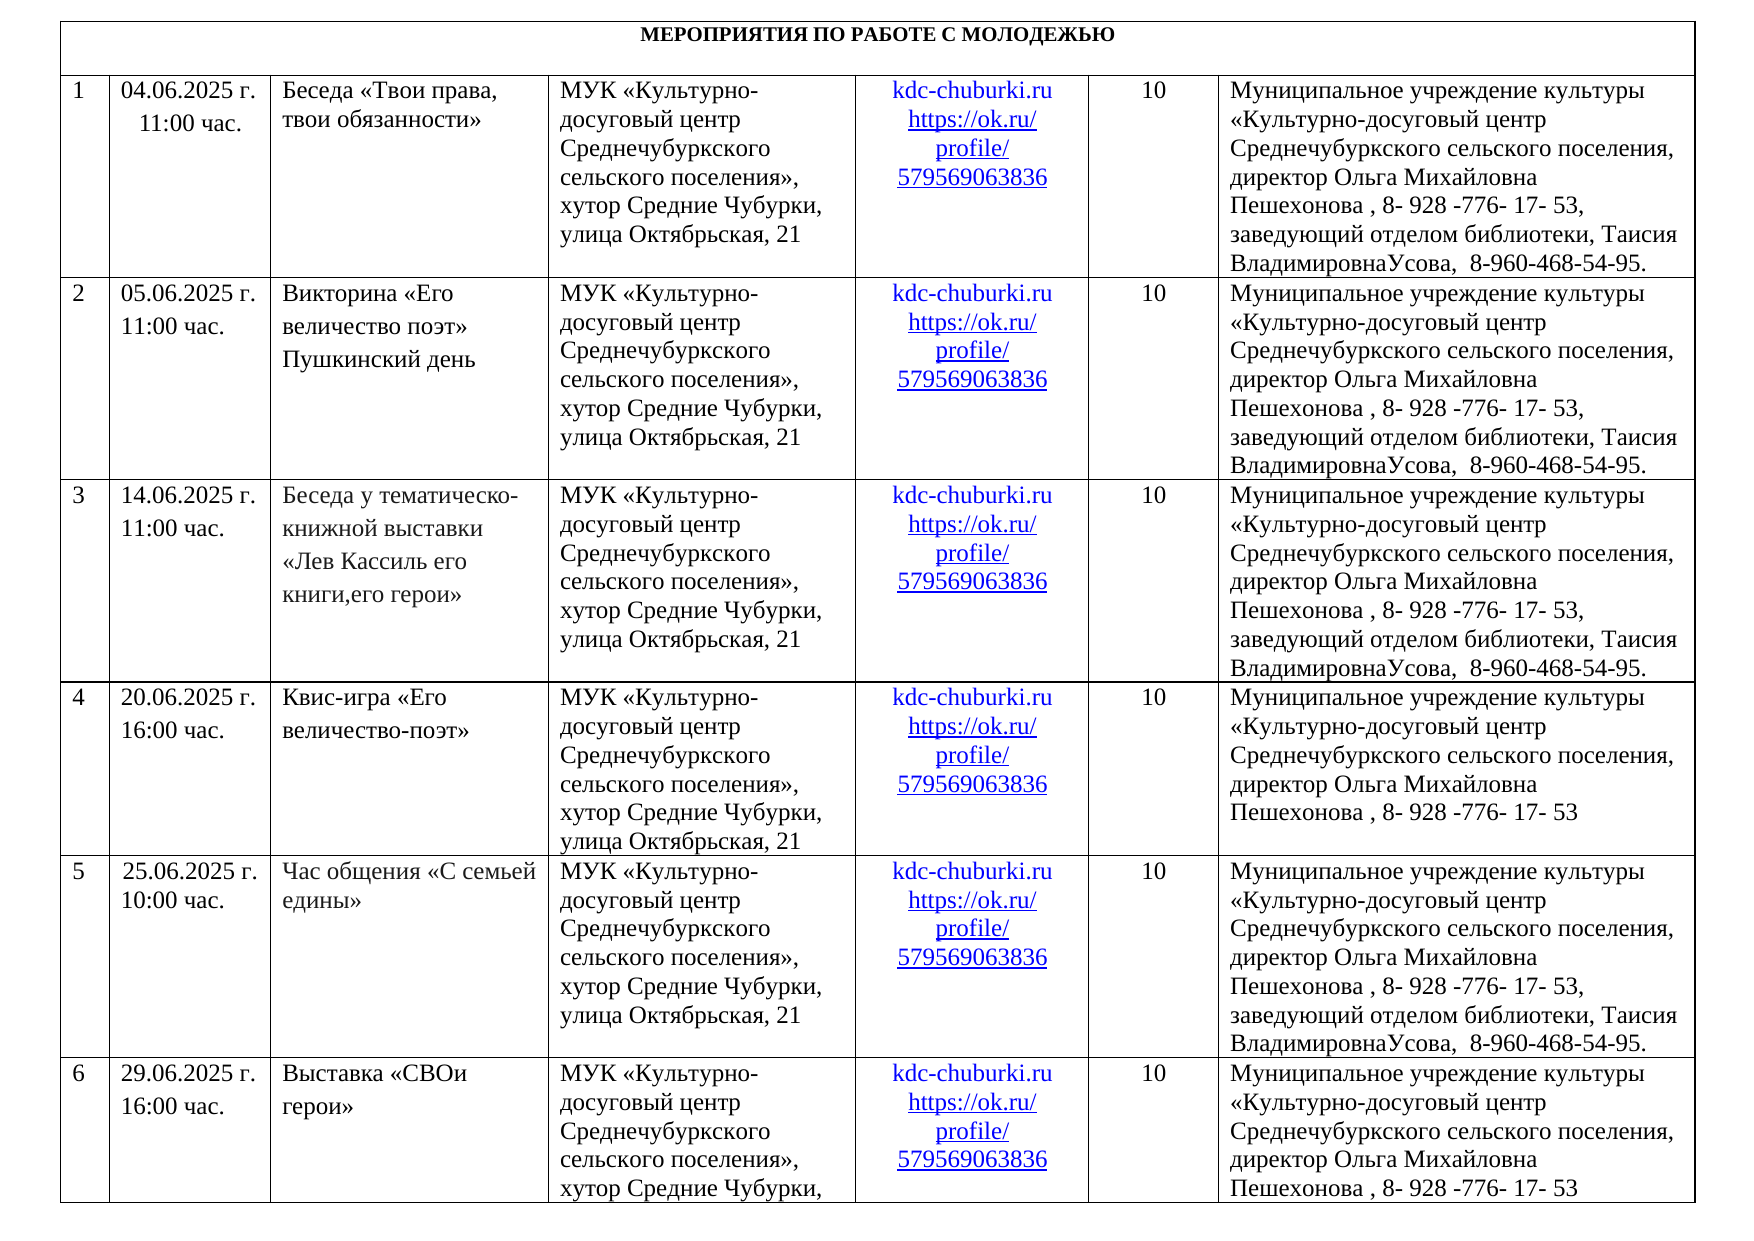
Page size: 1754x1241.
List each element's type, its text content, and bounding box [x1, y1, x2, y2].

table_cell 10 [1089, 683, 1218, 855]
table_cell МУК «Культурно-досуговый центр Среднечубуркского сельского поселения», хутор Средние Чубурки, улица Октябрьская, 21 [549, 683, 855, 855]
table_cell Квис-игра «Его величество-поэт» [271, 683, 548, 855]
table_cell МУК «Культурно-досуговый центр Среднечубуркского сельского поселения», хутор Средние Чубурки, улица Октябрьская, 21 [549, 480, 855, 681]
table_cell 14.06.2025 г. 11:00 час. [110, 480, 270, 681]
table_cell 10 [1089, 1058, 1218, 1202]
table_cell 4 [61, 683, 109, 855]
table_cell Викторина «Его величество поэт» Пушкинский день [271, 278, 548, 479]
table_cell Муниципальное учреждение культуры «Культурно-досуговый центр Среднечубуркского сельского поселения, директор Ольга Михайловна Пешехонова , 8- 928 -776- 17- 53 [1219, 1058, 1694, 1202]
table_cell 10 [1089, 76, 1218, 277]
table_cell kdc-chuburki.ru https://ok.ru/profile/579569063836 [856, 856, 1088, 1057]
table_cell kdc-chuburki.ru https://ok.ru/profile/579569063836 [856, 683, 1088, 855]
table_cell МУК «Культурно-досуговый центр Среднечубуркского сельского поселения», хутор Средние Чубурки, улица Октябрьская, 21 [549, 76, 855, 277]
table_cell 10 [1089, 278, 1218, 479]
table_cell 1 [61, 76, 109, 277]
table_cell 04.06.2025 г. 11:00 час. [110, 76, 270, 277]
table_cell 10 [1089, 480, 1218, 681]
table_cell 05.06.2025 г. 11:00 час. [110, 278, 270, 479]
table_cell kdc-chuburki.ru https://ok.ru/profile/579569063836 [856, 76, 1088, 277]
table_cell Час общения «С семьей едины» [271, 856, 548, 1057]
table_cell kdc-chuburki.ru https://ok.ru/profile/579569063836 [856, 480, 1088, 681]
table_cell Беседа у тематическо- книжной выставки «Лев Кассиль его книги,его герои» [271, 480, 548, 681]
table_cell МУК «Культурно-досуговый центр Среднечубуркского сельского поселения», хутор Средние Чубурки, [549, 1058, 855, 1202]
table_cell 10 [1089, 856, 1218, 1057]
table_cell МЕРОПРИЯТИЯ ПО РАБОТЕ С МОЛОДЕЖЬЮ [61, 22, 1694, 74]
table_cell МУК «Культурно-досуговый центр Среднечубуркского сельского поселения», хутор Средние Чубурки, улица Октябрьская, 21 [549, 278, 855, 479]
table_cell Муниципальное учреждение культуры «Культурно-досуговый центр Среднечубуркского сельского поселения, директор Ольга Михайловна Пешехонова , 8- 928 -776- 17- 53, заведующий отделом библиотеки, Таисия ВладимировнаУсова, 8-960-468-54-95. [1219, 856, 1694, 1057]
table_cell 20.06.2025 г. 16:00 час. [110, 683, 270, 855]
table_cell МУК «Культурно-досуговый центр Среднечубуркского сельского поселения», хутор Средние Чубурки, улица Октябрьская, 21 [549, 856, 855, 1057]
table_cell Муниципальное учреждение культуры «Культурно-досуговый центр Среднечубуркского сельского поселения, директор Ольга Михайловна Пешехонова , 8- 928 -776- 17- 53, заведующий отделом библиотеки, Таисия ВладимировнаУсова, 8-960-468-54-95. [1219, 76, 1694, 277]
table_cell Беседа «Твои права, твои обязанности» [271, 76, 548, 277]
table_cell 3 [61, 480, 109, 681]
table_cell kdc-chuburki.ru https://ok.ru/profile/579569063836 [856, 1058, 1088, 1202]
table_cell 5 [61, 856, 109, 1057]
table_cell 6 [61, 1058, 109, 1202]
table_cell Муниципальное учреждение культуры «Культурно-досуговый центр Среднечубуркского сельского поселения, директор Ольга Михайловна Пешехонова , 8- 928 -776- 17- 53, заведующий отделом библиотеки, Таисия ВладимировнаУсова, 8-960-468-54-95. [1219, 480, 1694, 681]
table_cell Выставка «СВОи герои» [271, 1058, 548, 1202]
table_cell 2 [61, 278, 109, 479]
table_cell Муниципальное учреждение культуры «Культурно-досуговый центр Среднечубуркского сельского поселения, директор Ольга Михайловна Пешехонова , 8- 928 -776- 17- 53 [1219, 683, 1694, 855]
table_cell 29.06.2025 г. 16:00 час. [110, 1058, 270, 1202]
table_cell 25.06.2025 г. 10:00 час. [110, 856, 270, 1057]
table_cell Муниципальное учреждение культуры «Культурно-досуговый центр Среднечубуркского сельского поселения, директор Ольга Михайловна Пешехонова , 8- 928 -776- 17- 53, заведующий отделом библиотеки, Таисия ВладимировнаУсова, 8-960-468-54-95. [1219, 278, 1694, 479]
table_cell kdc-chuburki.ru https://ok.ru/profile/579569063836 [856, 278, 1088, 479]
